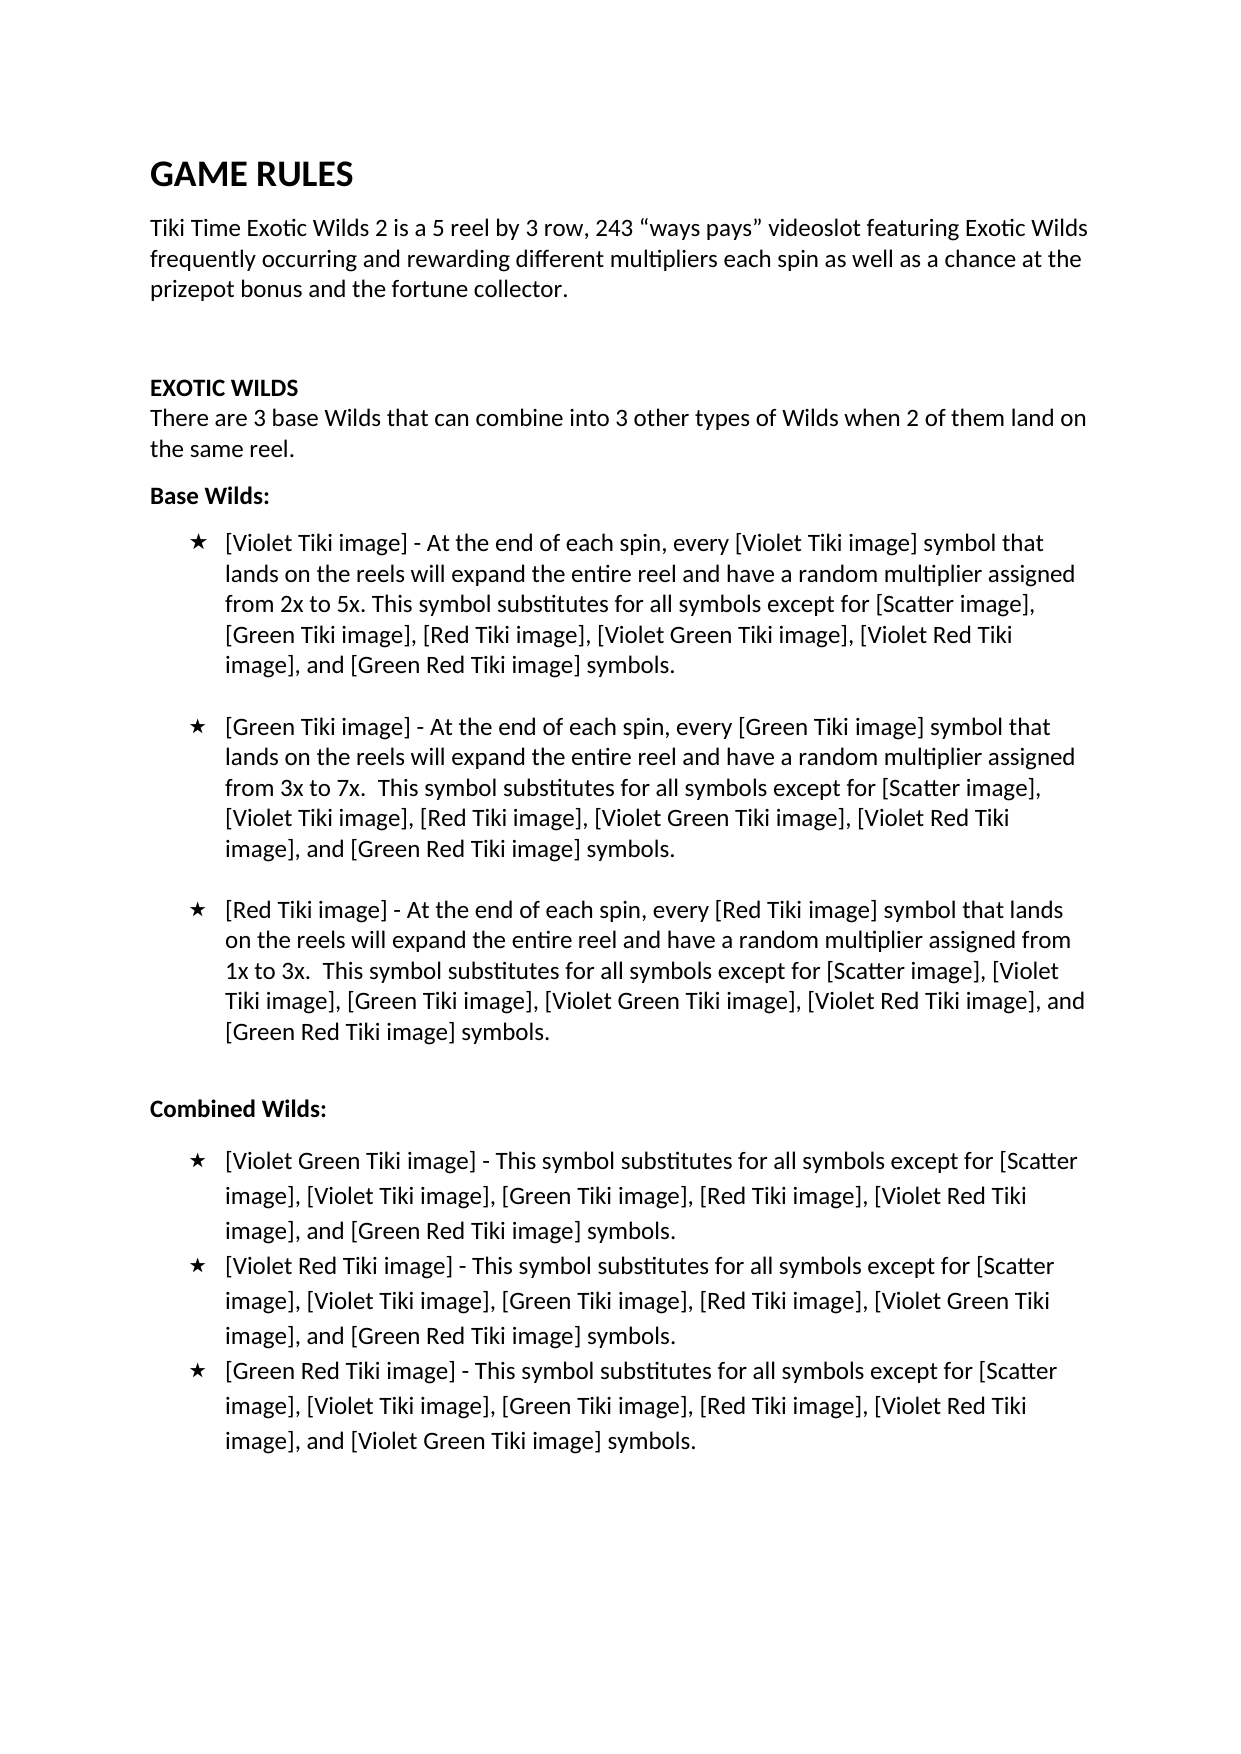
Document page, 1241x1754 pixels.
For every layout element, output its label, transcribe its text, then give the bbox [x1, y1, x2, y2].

text GAME RULES [150, 150, 1090, 196]
list [Green Red Tiki image] - This symbol substitutes for all symbols except for [Scatter image], [Violet Tiki image], [Green Tiki image], [Red Tiki image], [Violet Red Tiki image], and [Violet Green Tiki image] symbols. [187, 1355, 1090, 1456]
list [Violet Green Tiki image] - This symbol substitutes for all symbols except for [Scatter image], [Violet Tiki image], [Green Tiki image], [Red Tiki image], [Violet Red Tiki image], and [Green Red Tiki image] symbols. [187, 1145, 1090, 1246]
text There are 3 base Wilds that can combine into 3 other types of Wilds when 2 of them land on the same reel. [150, 403, 1090, 464]
list [Violet Red Tiki image] - This symbol substitutes for all symbols except for [Scatter image], [Violet Tiki image], [Green Tiki image], [Red Tiki image], [Violet Green Tiki image], and [Green Red Tiki image] symbols. [187, 1250, 1090, 1351]
text Tiki Time Exotic Wilds 2 is a 5 reel by 3 row, 243 “ways pays” videoslot featuring Exotic Wilds frequently occurring and rewarding different multipliers each spin as well as a chance at the prizepot bonus and the fortune collector. [150, 212, 1090, 304]
text Base Wilds: [150, 480, 1090, 511]
list [Green Tiki image] - At the end of each spin, every [Green Tiki image] symbol that lands on the reels will expand the entire reel and have a random multiplier assigned from 3x to 7x. This symbol substitutes for all symbols except for [Scatter image], [Violet Tiki image], [Red Tiki image], [Violet Green Tiki image], [Violet Red Tiki image], and [Green Red Tiki image] symbols. [187, 711, 1090, 863]
list [Red Tiki image] - At the end of each spin, every [Red Tiki image] symbol that lands on the reels will expand the entire reel and have a random multiplier assigned from 1x to 3x. This symbol substitutes for all symbols except for [Scatter image], [Violet Tiki image], [Green Tiki image], [Violet Green Tiki image], [Violet Red Tiki image], and [Green Red Tiki image] symbols. [187, 894, 1090, 1046]
subtitle EXOTIC WILDS [150, 372, 1090, 403]
list [Violet Tiki image] - At the end of each spin, every [Violet Tiki image] symbol that lands on the reels will expand the entire reel and have a random multiplier assigned from 2x to 5x. This symbol substitutes for all symbols except for [Scatter image], [Green Tiki image], [Red Tiki image], [Violet Green Tiki image], [Violet Red Tiki image], and [Green Red Tiki image] symbols. [187, 527, 1090, 680]
text Combined Wilds: [150, 1093, 1090, 1124]
